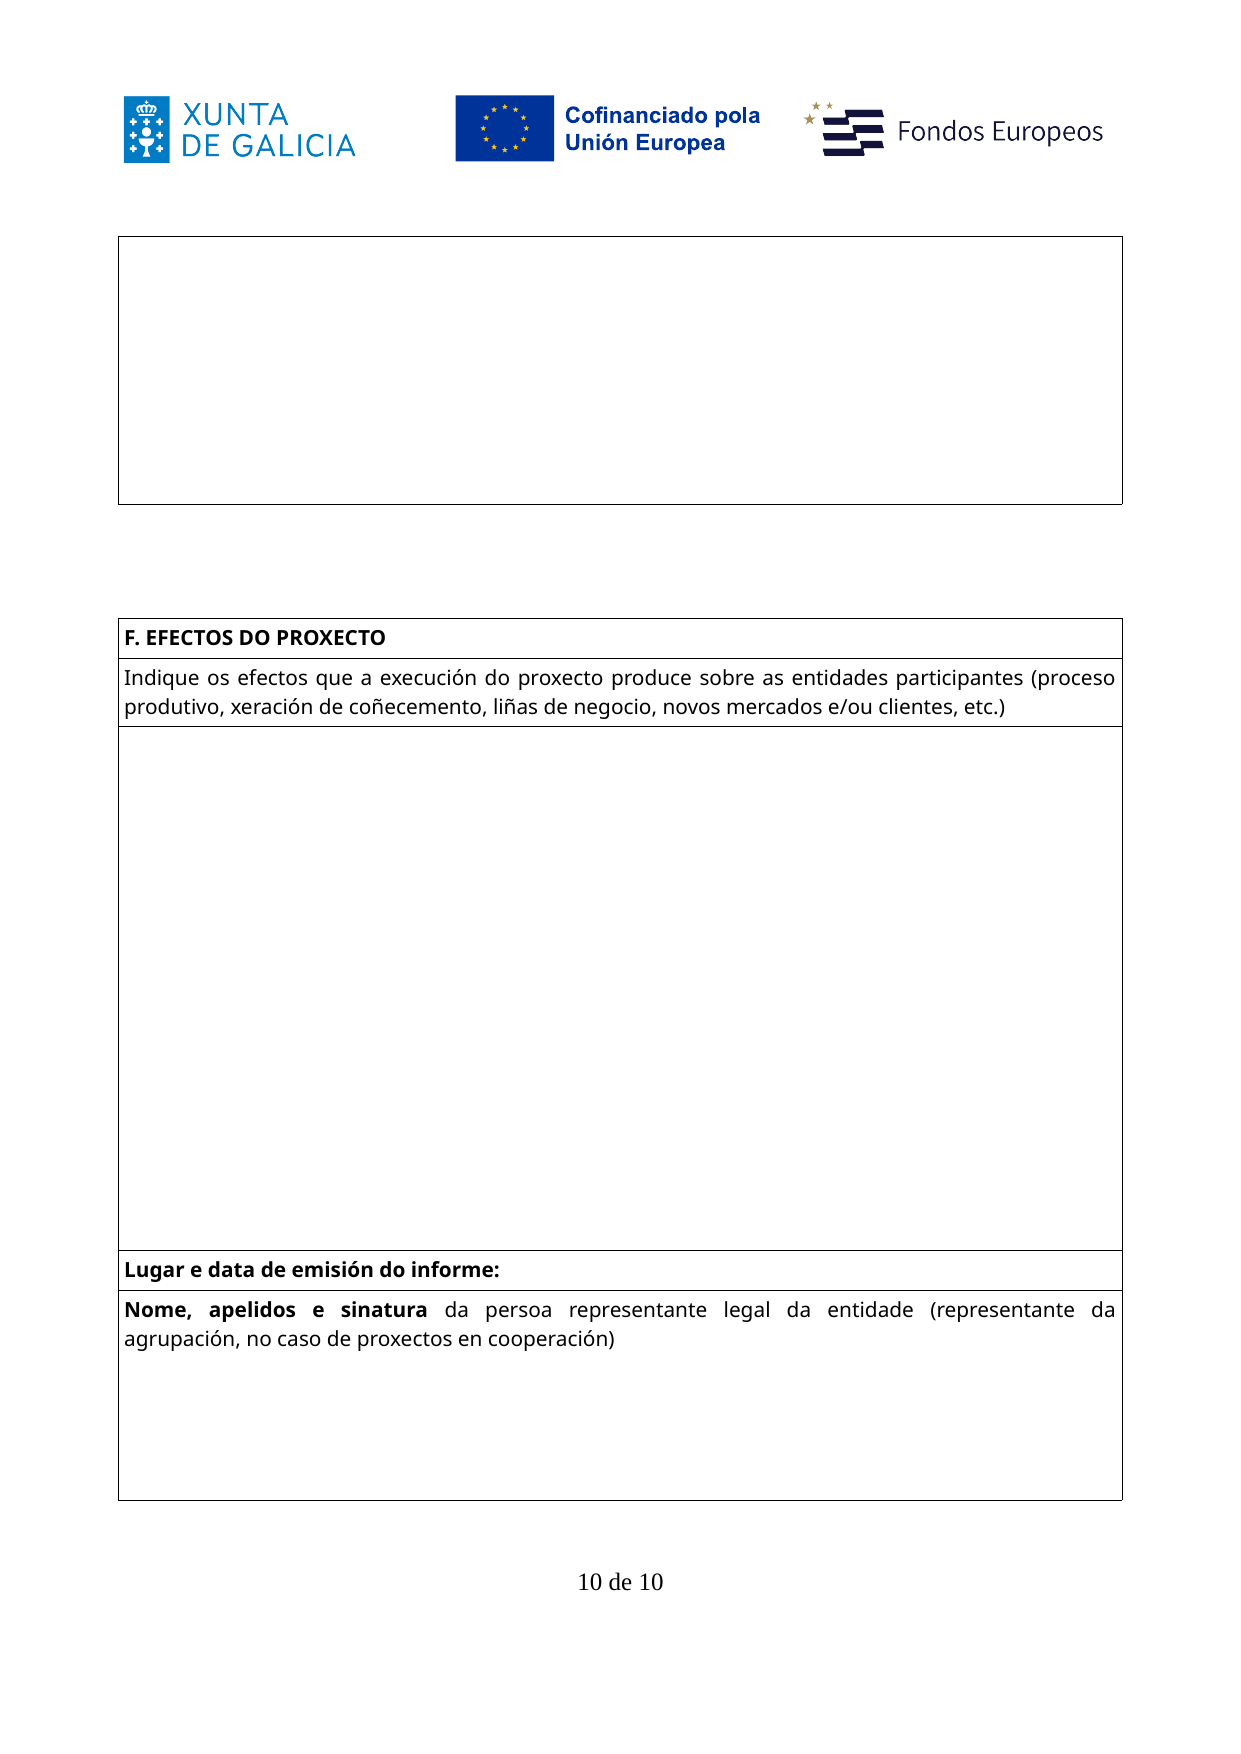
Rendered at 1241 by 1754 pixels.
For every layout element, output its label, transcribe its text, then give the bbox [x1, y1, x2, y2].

picture [123, 96, 356, 163]
table_cell [119, 237, 1122, 504]
table_cell Lugar e data de emisión do informe: [119, 1251, 1122, 1289]
table_header F. EFECTOS DO PROXECTO [119, 619, 1122, 658]
table_cell Indique os efectos que a execución do proxecto produce sobre as entidades participantes (proceso produtivo, xeración de coñecemento, liñas de negocio, novos mercados e/ou clientes, etc.) [119, 659, 1122, 726]
table_cell Nome, apelidos e sinatura da persoa representante legal da entidade (representante da agrupación, no caso de proxectos en cooperación) [119, 1291, 1122, 1500]
table_cell [119, 727, 1122, 1249]
picture [797, 95, 1108, 161]
